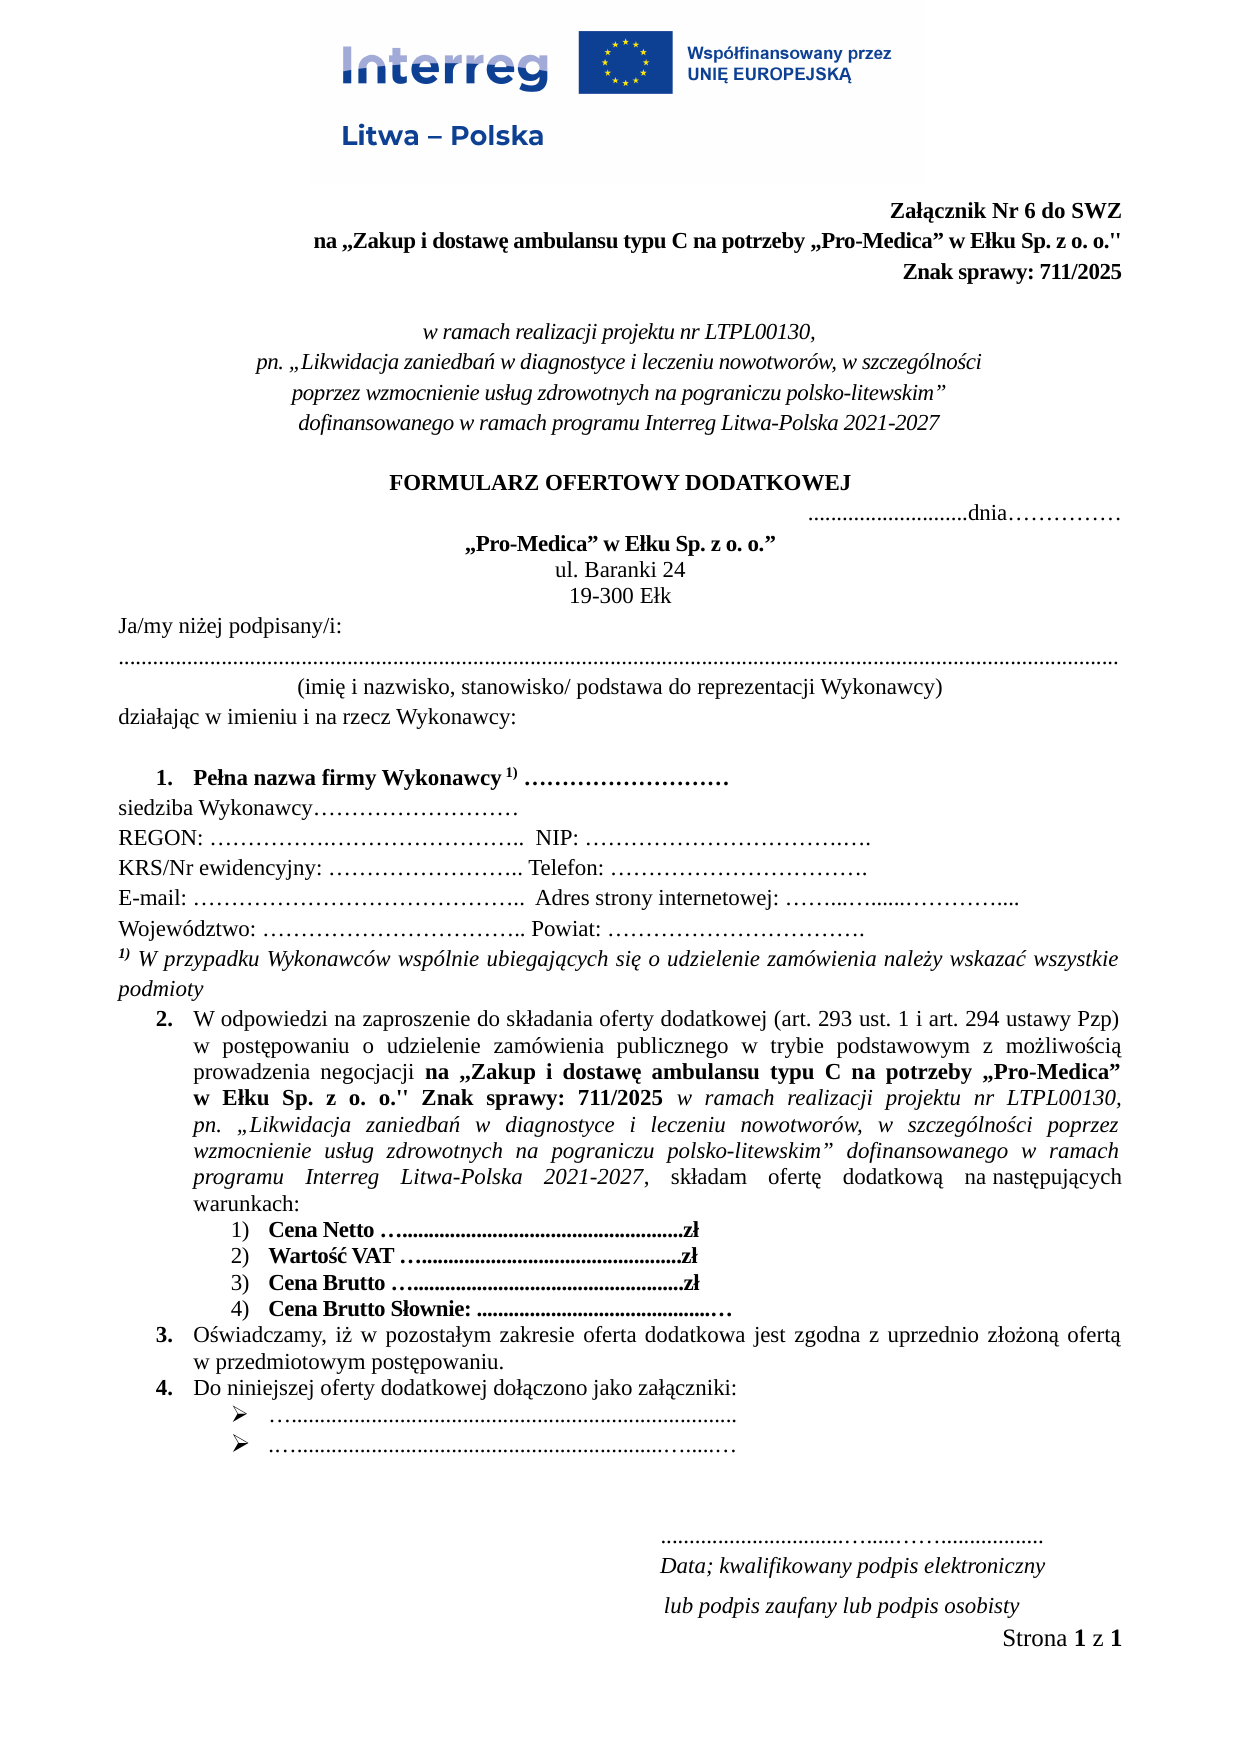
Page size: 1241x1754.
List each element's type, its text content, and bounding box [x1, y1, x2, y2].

list Oświadczamy, iż w pozostałym zakresie oferta dodatkowa jest zgodna z uprzednio złożoną ofertą w przedmiotowym postępowaniu. [156, 1322, 1122, 1374]
text ............................dnia…………… [118, 499, 1122, 526]
text REGON: …………….…………………….. NIP: …………………………….…. [118, 824, 1122, 850]
text FORMULARZ OFERTOWY DODATKOWEJ [118, 469, 1122, 496]
text Data; kwalifikowany podpis elektroniczny lub podpis zaufany lub podpis osobisty [118, 1552, 1122, 1618]
list ….............................................................................. [231, 1401, 1122, 1427]
text E-mail: …………………………………….. Adres strony internetowej: ……...…......………….... [118, 884, 1122, 911]
text ul. Baranki 24 [118, 556, 1122, 582]
text 1) W przypadku Wykonawców wspólnie ubiegających się o udzielenie zamówienia należy wskazać wszystkie podmioty [118, 945, 1122, 1001]
text „Pro-Medica” w Ełku Sp. z o. o.” [118, 530, 1122, 556]
text 19-300 Ełk [118, 582, 1122, 609]
list Cena Brutto …...................................................zł [231, 1269, 1122, 1295]
text (imię i nazwisko, stanowisko/ podstawa do reprezentacji Wykonawcy) [118, 673, 1122, 699]
text na ,,Zakup i dostawę ambulansu typu C na potrzeby „Pro-Medica” w Ełku Sp. z o. o.'' [118, 228, 1122, 254]
text działając w imieniu i na rzecz Wykonawcy: [118, 703, 1122, 729]
list Cena Netto ….....................................................zł [231, 1216, 1122, 1242]
text siedziba Wykonawcy……………………… [118, 794, 1122, 820]
list Do niniejszej oferty dodatkowej dołączono jako załączniki: [156, 1374, 1122, 1401]
list .…................................................................….....… [231, 1431, 1122, 1458]
text w ramach realizacji projektu nr LTPL00130, [118, 318, 1122, 344]
text pn. „Likwidacja zaniedbań w diagnostyce i leczeniu nowotworów, w szczególności [118, 348, 1122, 375]
list Wartość VAT ….................................................zł [231, 1242, 1122, 1269]
list Cena Brutto Słownie: ............................................… [231, 1295, 1122, 1322]
text Znak sprawy: 711/2025 [118, 258, 1122, 284]
text KRS/Nr ewidencyjny: …………………….. Telefon: ……………………………. [118, 854, 1122, 881]
text Ja/my niżej podpisany/i: [118, 613, 1122, 639]
list Pełna nazwa firmy Wykonawcy 1) ……………………… [156, 764, 1122, 790]
text Województwo: …………………………….. Powiat: ……………………………. [118, 915, 1122, 941]
text dofinansowanego w ramach programu Interreg Litwa-Polska 2021-2027 [118, 409, 1122, 435]
text Załącznik Nr 6 do SWZ [118, 197, 1122, 224]
text poprzez wzmocnienie usług zdrowotnych na pograniczu polsko-litewskim” [118, 379, 1122, 405]
list W odpowiedzi na zaproszenie do składania oferty dodatkowej (art. 293 ust. 1 i art. 294 ustawy Pzp) w postępowaniu o udzielenie zamówienia publicznego w trybie podstawowym z możliwością prowadzenia negocjacji na ,,Zakup i dostawę ambulansu typu C na potrzeby „Pro-Medica” w Ełku Sp. z o. o.'' Znak sprawy: 711/2025 w ramach realizacji projektu nr LTPL00130, pn. „Likwidacja zaniedbań w diagnostyce i leczeniu nowotworów, w szczególności poprzez wzmocnienie usług zdrowotnych na pograniczu polsko-litewskim” dofinansowanego w ramach programu Interreg Litwa-Polska 2021-2027, składam ofertę dodatkową na następujących warunkach: [156, 1005, 1122, 1216]
text ................................….....…….................. [268, 1462, 1122, 1548]
text ............................................................................................................................................................................... [118, 643, 1122, 669]
